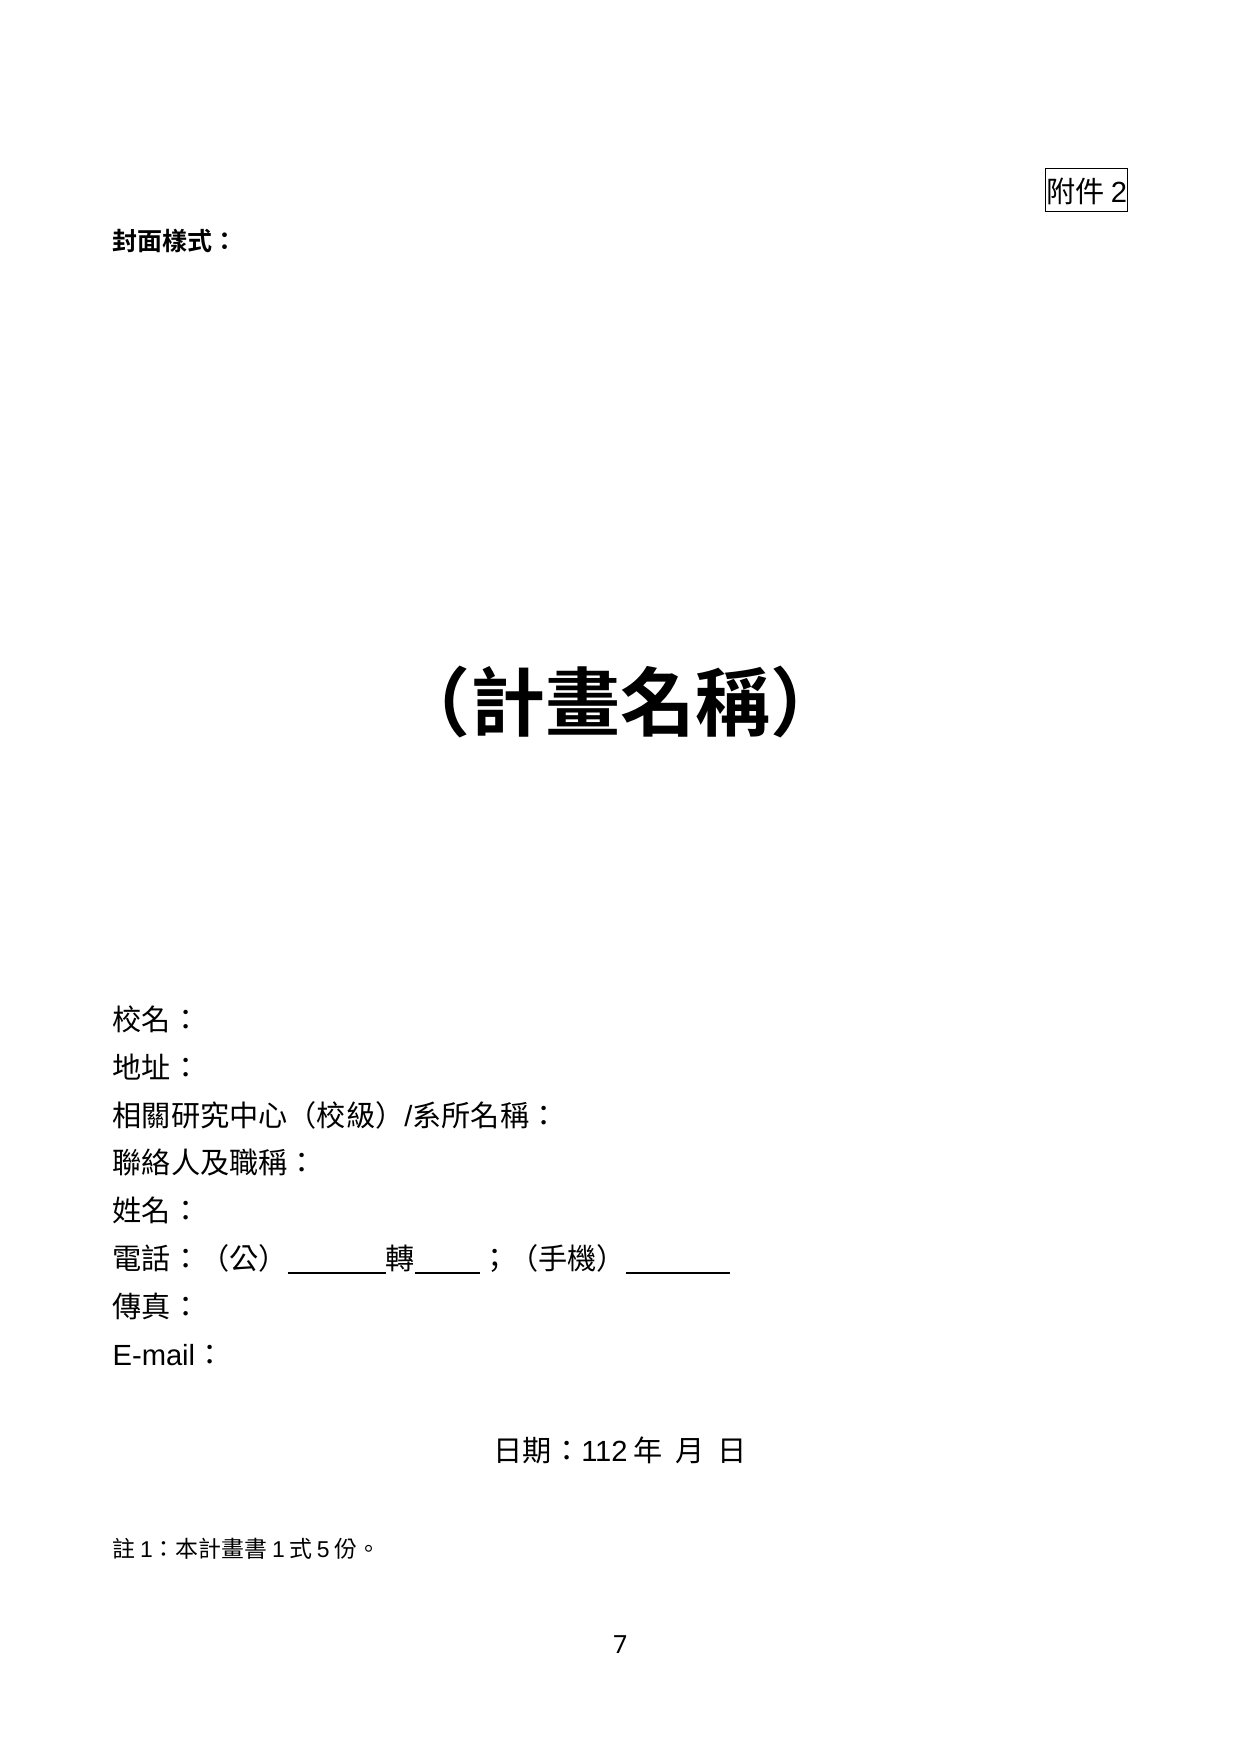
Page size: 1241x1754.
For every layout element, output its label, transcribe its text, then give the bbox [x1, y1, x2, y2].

text （計畫名稱） [112, 644, 1089, 752]
text 相關研究中心（校級）/系所名稱： [112, 1088, 1128, 1136]
text 日期：112年 月 日 [112, 1423, 1128, 1471]
text 附件2 [112, 164, 1128, 212]
text E-mail： [112, 1327, 1128, 1375]
text 聯絡人及職稱： [112, 1136, 1128, 1183]
text 校名： [112, 992, 1128, 1040]
text 姓名： [112, 1183, 1128, 1231]
text 傳真： [112, 1279, 1128, 1327]
text 電話：（公） 轉 ；（手機） [112, 1231, 1128, 1279]
text 註1：本計畫書1式5份。 [112, 1519, 1128, 1567]
text 封面樣式： [112, 212, 1128, 260]
text 地址： [112, 1040, 1128, 1088]
